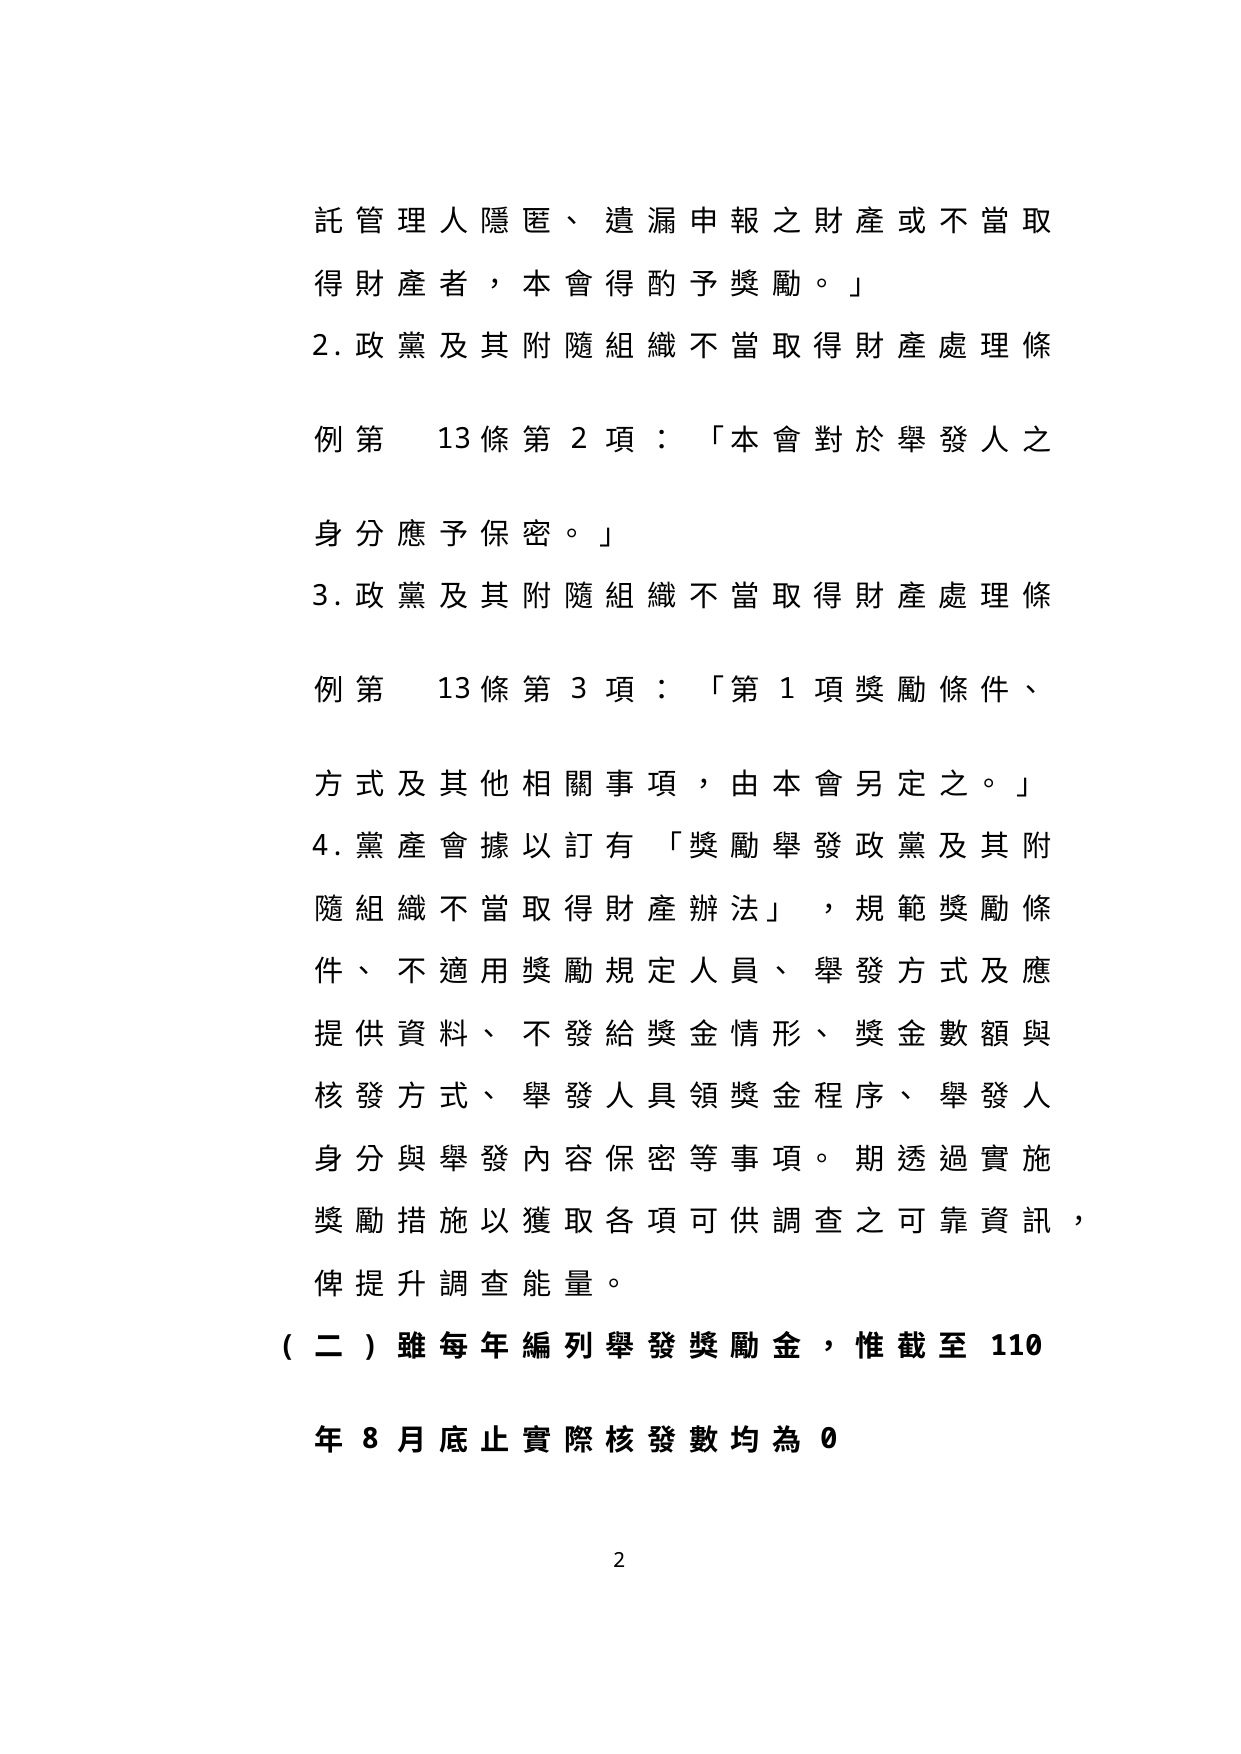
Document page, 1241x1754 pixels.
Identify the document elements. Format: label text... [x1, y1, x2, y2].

text 3.政黨及其附隨組織不當取得財產處理條例第 13條第3項：「第1項獎勵條件、方式及其他相關事項，由本會另定之。」 [271, 552, 1058, 802]
text (二)雖每年編列舉發獎勵金，惟截至110年8月底止實際核發數均為0 [242, 1302, 1058, 1490]
text 4.黨產會據以訂有「獎勵舉發政黨及其附隨組織不當取得財產辦法」，規範獎勵條件、不適用獎勵規定人員、舉發方式及應提供資料、不發給獎金情形、獎金數額與核發方式、舉發人具領獎金程序、舉發人身分與舉發內容保密等事項。期透過實施獎勵措施以獲取各項可供調查之可靠資訊，俾提升調查能量。 [271, 802, 1058, 1302]
text 2.政黨及其附隨組織不當取得財產處理條例第 13條第2項：「本會對於舉發人之身分應予保密。」 [271, 302, 1058, 552]
text 託管理人隱匿、遺漏申報之財產或不當取得財產者，本會得酌予獎勵。」 [271, 177, 1058, 302]
